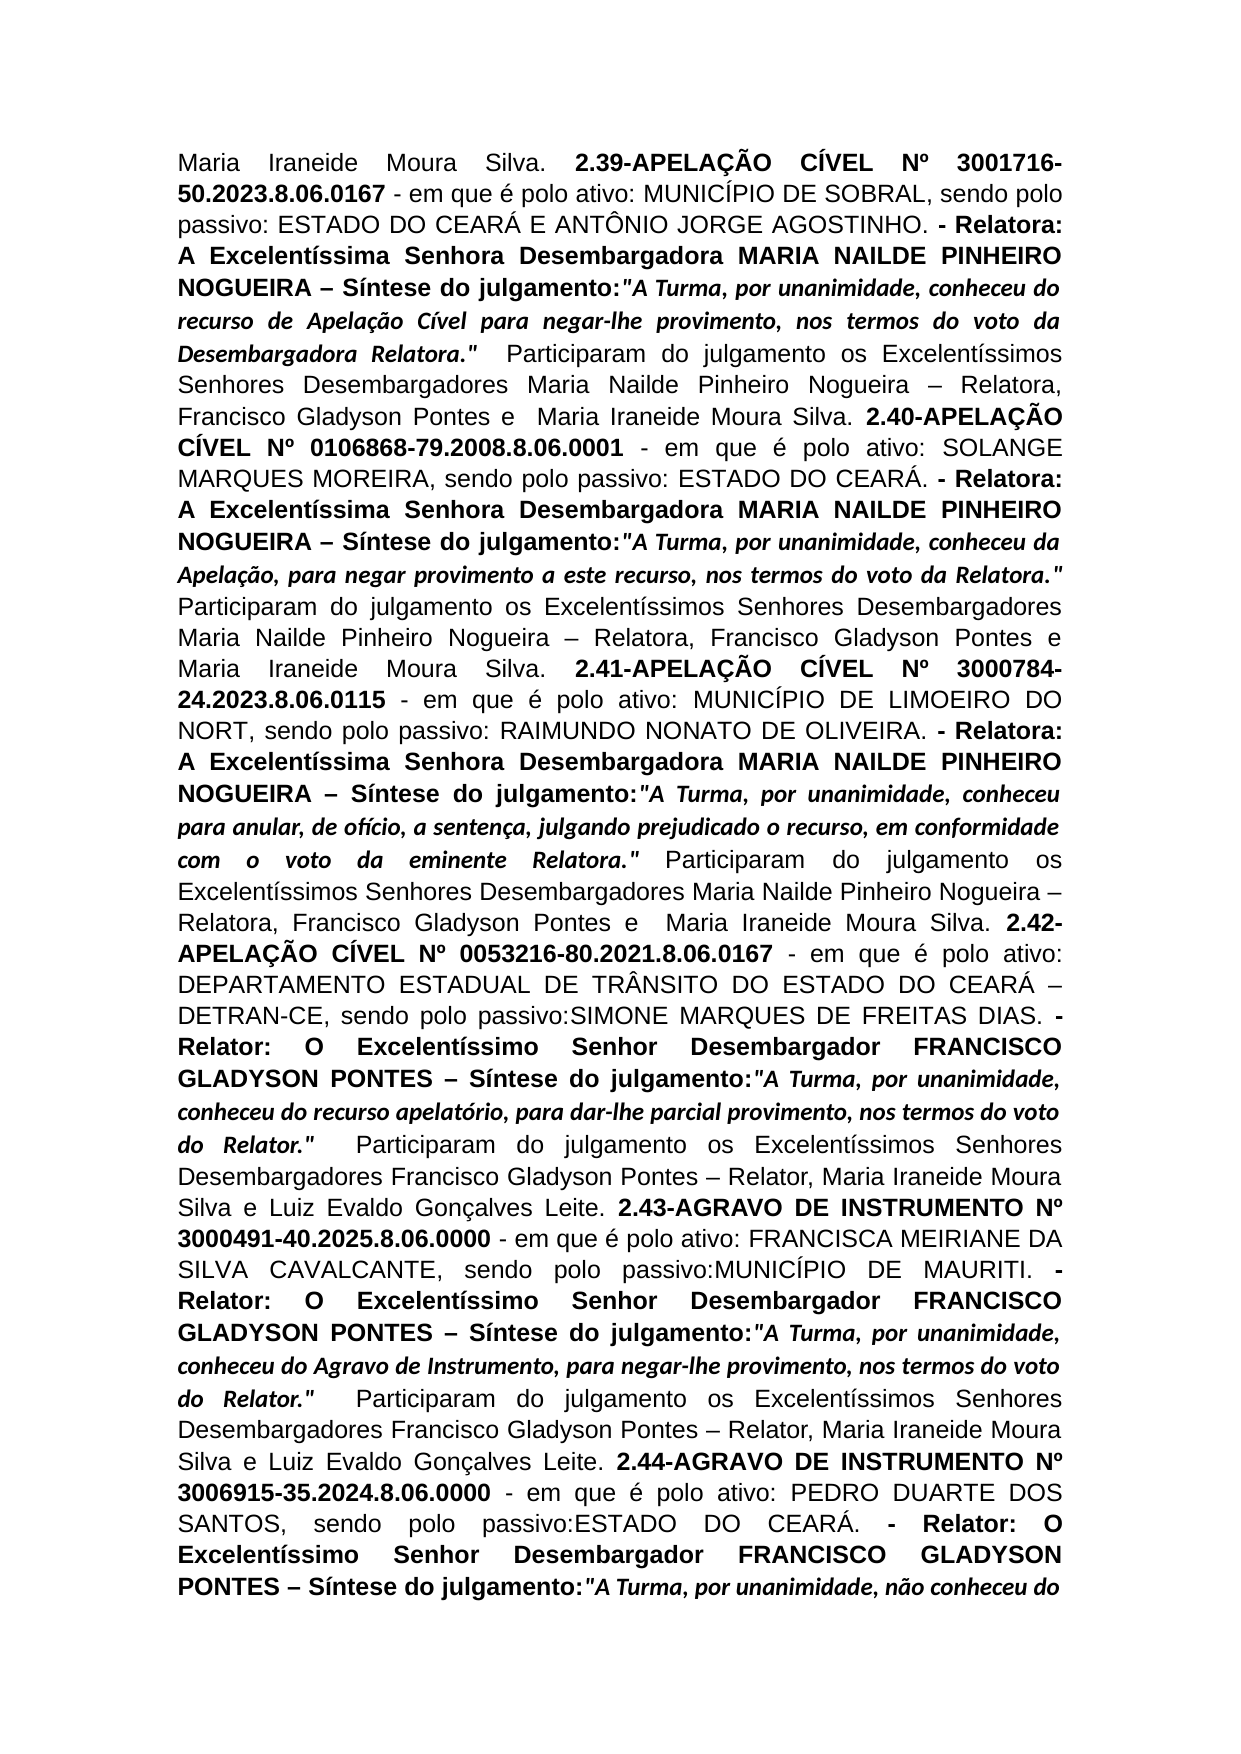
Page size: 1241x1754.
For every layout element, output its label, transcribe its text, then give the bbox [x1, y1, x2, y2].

text Maria Iraneide Moura Silva. 2.39-APELAÇÃO CÍVEL Nº 3001716-50.2023.8.06.0167 - em que é polo ativo: MUNICÍPIO DE SOBRAL, sendo polo passivo: ESTADO DO CEARÁ E ANTÔNIO JORGE AGOSTINHO. - Relatora: A Excelentíssima Senhora Desembargadora MARIA NAILDE PINHEIRO NOGUEIRA – Síntese do julgamento:"A Turma, por unanimidade, conheceu do recurso de Apelação Cível para negar-lhe provimento, nos termos do voto da Desembargadora Relatora." Participaram do julgamento os Excelentíssimos Senhores Desembargadores Maria Nailde Pinheiro Nogueira – Relatora, Francisco Gladyson Pontes e Maria Iraneide Moura Silva. 2.40-APELAÇÃO CÍVEL Nº 0106868-79.2008.8.06.0001 - em que é polo ativo: SOLANGE MARQUES MOREIRA, sendo polo passivo: ESTADO DO CEARÁ. - Relatora: A Excelentíssima Senhora Desembargadora MARIA NAILDE PINHEIRO NOGUEIRA – Síntese do julgamento:"A Turma, por unanimidade, conheceu da Apelação, para negar provimento a este recurso, nos termos do voto da Relatora." Participaram do julgamento os Excelentíssimos Senhores Desembargadores Maria Nailde Pinheiro Nogueira – Relatora, Francisco Gladyson Pontes e Maria Iraneide Moura Silva. 2.41-APELAÇÃO CÍVEL Nº 3000784-24.2023.8.06.0115 - em que é polo ativo: MUNICÍPIO DE LIMOEIRO DO NORT, sendo polo passivo: RAIMUNDO NONATO DE OLIVEIRA. - Relatora: A Excelentíssima Senhora Desembargadora MARIA NAILDE PINHEIRO NOGUEIRA – Síntese do julgamento:"A Turma, por unanimidade, conheceu para anular, de ofício, a sentença, julgando prejudicado o recurso, em conformidade com o voto da eminente Relatora." Participaram do julgamento os Excelentíssimos Senhores Desembargadores Maria Nailde Pinheiro Nogueira – Relatora, Francisco Gladyson Pontes e Maria Iraneide Moura Silva. 2.42-APELAÇÃO CÍVEL Nº 0053216-80.2021.8.06.0167 - em que é polo ativo: DEPARTAMENTO ESTADUAL DE TRÂNSITO DO ESTADO DO CEARÁ – DETRAN-CE, sendo polo passivo:SIMONE MARQUES DE FREITAS DIAS. - Relator: O Excelentíssimo Senhor Desembargador FRANCISCO GLADYSON PONTES – Síntese do julgamento:"A Turma, por unanimidade, conheceu do recurso apelatório, para dar-lhe parcial provimento, nos termos do voto do Relator." Participaram do julgamento os Excelentíssimos Senhores Desembargadores Francisco Gladyson Pontes – Relator, Maria Iraneide Moura Silva e Luiz Evaldo Gonçalves Leite. 2.43-AGRAVO DE INSTRUMENTO Nº 3000491-40.2025.8.06.0000 - em que é polo ativo: FRANCISCA MEIRIANE DA SILVA CAVALCANTE, sendo polo passivo:MUNICÍPIO DE MAURITI. - Relator: O Excelentíssimo Senhor Desembargador FRANCISCO GLADYSON PONTES – Síntese do julgamento:"A Turma, por unanimidade, conheceu do Agravo de Instrumento, para negar-lhe provimento, nos termos do voto do Relator." Participaram do julgamento os Excelentíssimos Senhores Desembargadores Francisco Gladyson Pontes – Relator, Maria Iraneide Moura Silva e Luiz Evaldo Gonçalves Leite. 2.44-AGRAVO DE INSTRUMENTO Nº 3006915-35.2024.8.06.0000 - em que é polo ativo: PEDRO DUARTE DOS SANTOS, sendo polo passivo:ESTADO DO CEARÁ. - Relator: O Excelentíssimo Senhor Desembargador FRANCISCO GLADYSON PONTES – Síntese do julgamento:"A Turma, por unanimidade, não conheceu do [177, 148, 1063, 1601]
